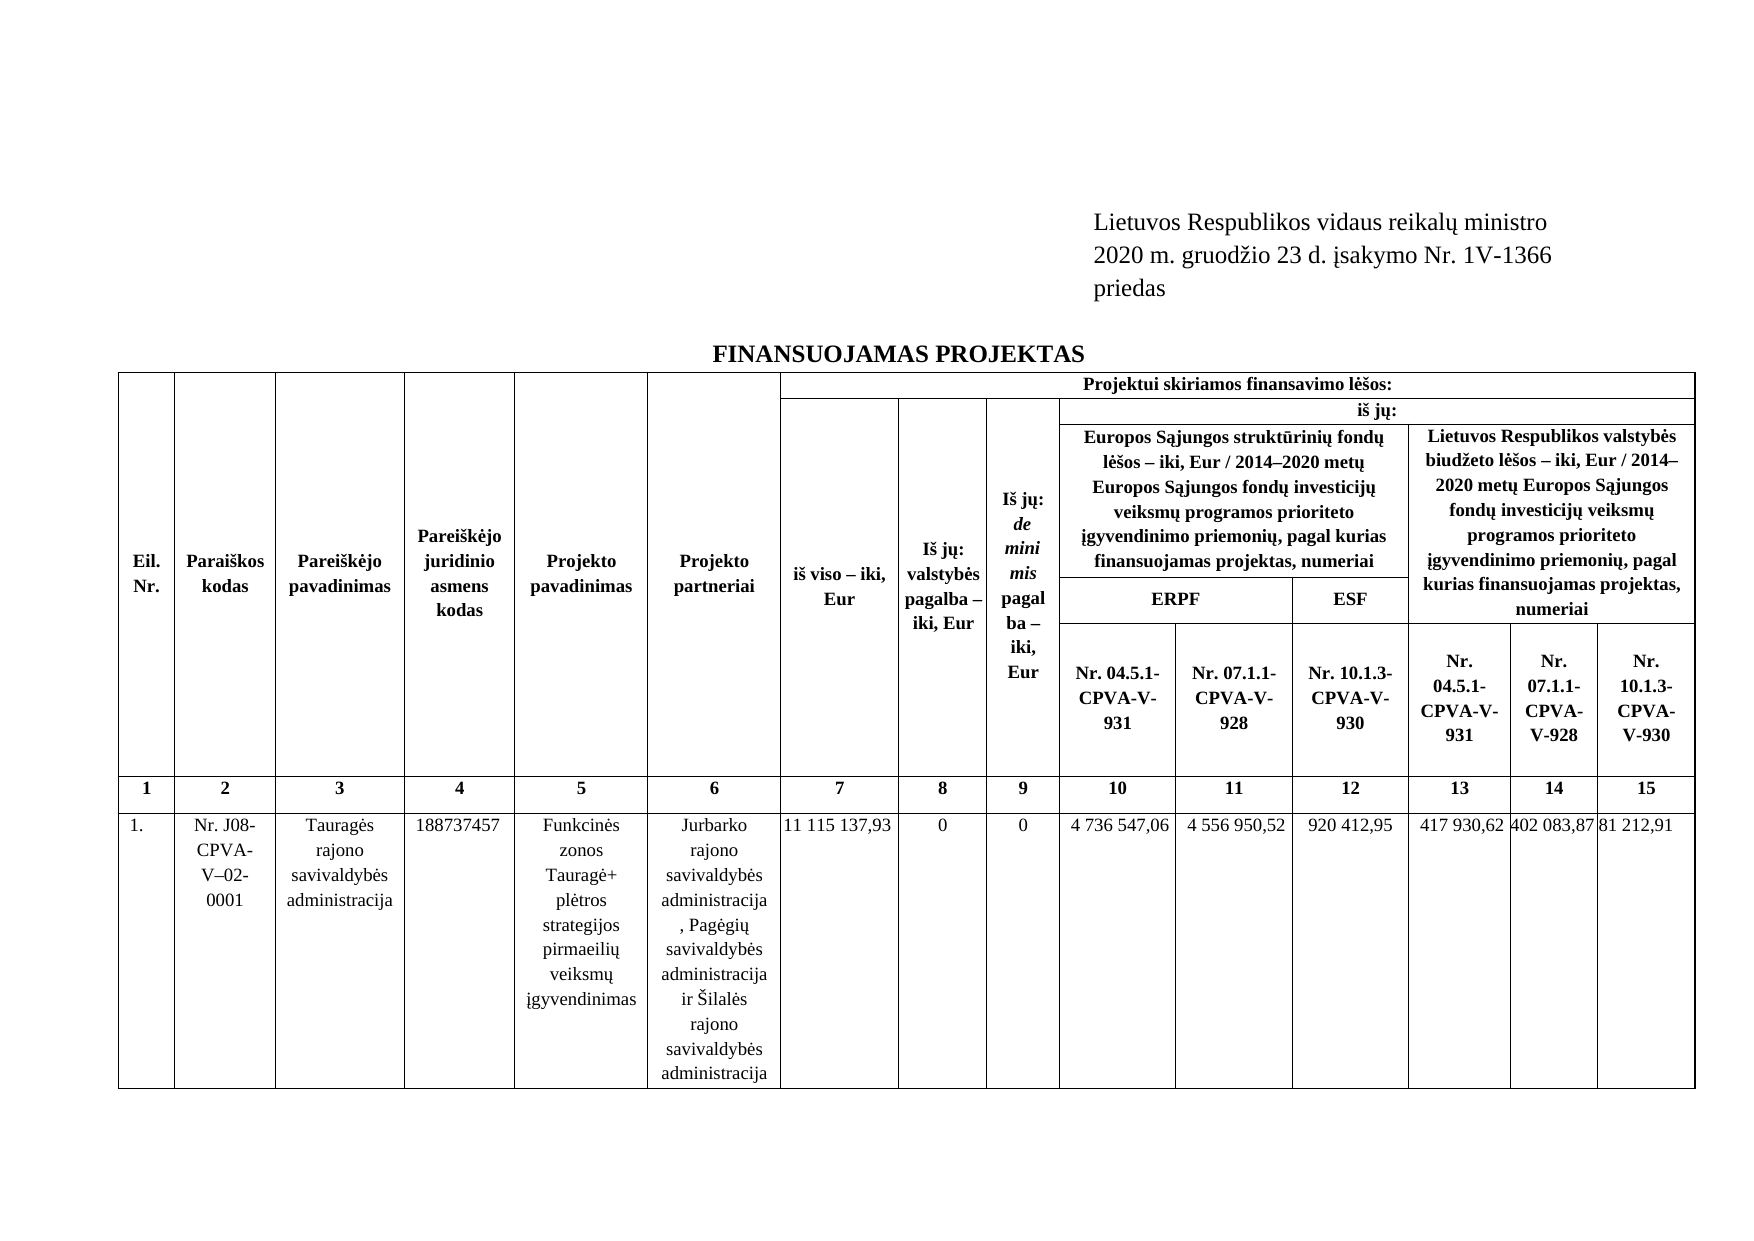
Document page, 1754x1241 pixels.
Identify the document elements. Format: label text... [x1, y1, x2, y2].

table_cell 10 [1060, 777, 1175, 813]
text priedas [118, 273, 1695, 301]
table_cell 402 083,87 [1511, 814, 1597, 1088]
table_cell 417 930,62 [1409, 814, 1510, 1088]
table_cell 11 [1176, 777, 1292, 813]
table_cell Tauragės rajono savivaldybės administracija [276, 814, 404, 1088]
table_cell 2 [175, 777, 275, 813]
table_cell 0 [899, 814, 986, 1088]
table_cell Funkcinės zonos Tauragė+ plėtros strategijos pirmaeilių veiksmų įgyvendinimas [515, 814, 647, 1088]
table_cell 12 [1293, 777, 1408, 813]
table_cell 15 [1598, 777, 1694, 813]
table_cell 9 [987, 777, 1059, 813]
table_header Pareiškėjo juridinio asmens kodas [405, 373, 514, 776]
table_header Projekto pavadinimas [515, 373, 647, 776]
table_cell 4 556 950,52 [1176, 814, 1292, 1088]
table_cell 920 412,95 [1293, 814, 1408, 1088]
table_cell 0 [987, 814, 1059, 1088]
table_cell Iš jų: valstybės pagalba – iki, Eur [899, 399, 986, 776]
table_cell 188737457 [405, 814, 514, 1088]
table_cell Nr. 04.5.1-CPVA-V-931 [1060, 624, 1175, 776]
table_cell Iš jų: de minimis pagalba – iki, Eur [987, 399, 1059, 776]
table_cell Nr. 10.1.3-CPVA-V-930 [1293, 624, 1408, 776]
table_cell Lietuvos Respublikos valstybės biudžeto lėšos – iki, Eur / 2014–2020 metų Europos Sąjungos fondų investicijų veiksmų programos prioriteto įgyvendinimo priemonių, pagal kurias finansuojamas projektas, numeriai [1409, 425, 1694, 623]
table_cell Nr. 07.1.1-CPVA-V-928 [1176, 624, 1292, 776]
table_cell Jurbarko rajono savivaldybės administracija, Pagėgių savivaldybės administracija ir Šilalės rajono savivaldybės administracija [648, 814, 780, 1088]
table_cell 1 [119, 777, 174, 813]
text 2020 m. gruodžio 23 d. įsakymo Nr. 1V-1366 [118, 240, 1695, 268]
table_cell iš jų: [1060, 399, 1694, 423]
table_cell ERPF [1060, 578, 1292, 623]
text FINANSUOJAMAS PROJEKTAS [118, 339, 1695, 367]
table_cell 6 [648, 777, 780, 813]
table_cell 81 212,91 [1598, 814, 1694, 1088]
table_cell ESF [1293, 578, 1408, 623]
table_cell 11 115 137,93 [781, 814, 898, 1088]
table_cell 1. [119, 814, 174, 1088]
table_cell 5 [515, 777, 647, 813]
table_cell 13 [1409, 777, 1510, 813]
table_header Pareiškėjo pavadinimas [276, 373, 404, 776]
table_cell 4 [405, 777, 514, 813]
table_header Projekto partneriai [648, 373, 780, 776]
table_cell 4 736 547,06 [1060, 814, 1175, 1088]
table_header Paraiškos kodas [175, 373, 275, 776]
table_cell 7 [781, 777, 898, 813]
table_header Projektui skiriamos finansavimo lėšos: [781, 373, 1694, 398]
table_cell Europos Sąjungos struktūrinių fondų lėšos – iki, Eur / 2014–2020 metų Europos Sąjungos fondų investicijų veiksmų programos prioriteto įgyvendinimo priemonių, pagal kurias finansuojamas projektas, numeriai [1060, 425, 1408, 577]
table_header Eil. Nr. [119, 373, 174, 776]
table_cell 8 [899, 777, 986, 813]
table_cell 3 [276, 777, 404, 813]
table_cell iš viso – iki, Eur [781, 399, 898, 776]
table_cell Nr. 10.1.3-CPVA-V-930 [1598, 624, 1694, 776]
table_cell Nr. 07.1.1-CPVA-V-928 [1511, 624, 1597, 776]
text Lietuvos Respublikos vidaus reikalų ministro [118, 207, 1695, 235]
table_cell Nr. J08-CPVA-V–02-0001 [175, 814, 275, 1088]
table_cell 14 [1511, 777, 1597, 813]
table_cell Nr. 04.5.1-CPVA-V-931 [1409, 624, 1510, 776]
